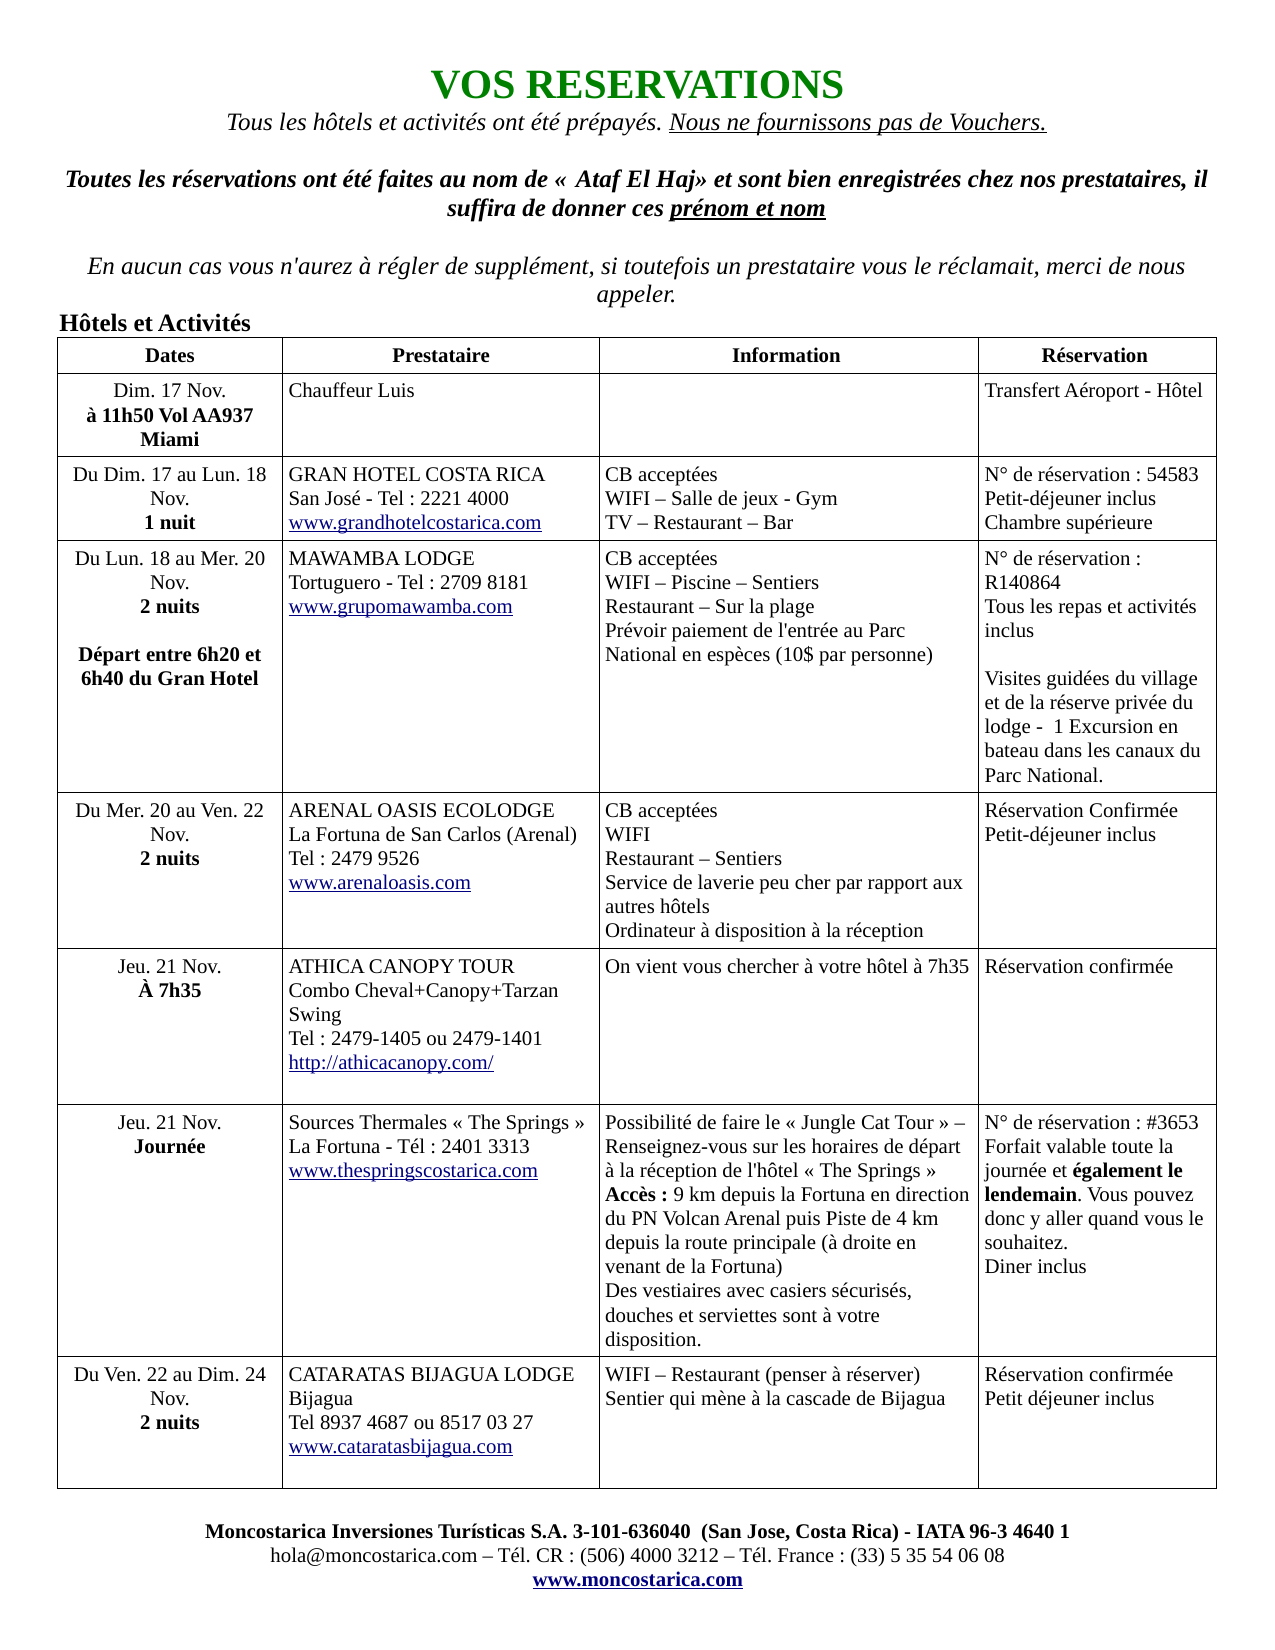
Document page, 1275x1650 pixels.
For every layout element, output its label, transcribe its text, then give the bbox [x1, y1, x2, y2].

table_cell N° de réservation : R140864 Tous les repas et activités inclus Visites guidées du village et de la réserve privée du lodge - 1 Excursion en bateau dans les canaux du Parc National. [979, 541, 1216, 792]
table_cell Jeu. 21 Nov. À 7h35 [58, 949, 282, 1104]
text Toutes les réservations ont été faites au nom de « Ataf El Haj» et sont bien enregistrées chez nos prestataires, il suffira de donner ces prénom et nom [59, 164, 1216, 222]
text Tous les hôtels et activités ont été prépayés. Nous ne fournissons pas de Vouchers. [59, 107, 1216, 136]
table_header Dates [58, 338, 282, 373]
table_cell Réservation confirmée [979, 949, 1216, 1104]
text En aucun cas vous n'aurez à régler de supplément, si toutefois un prestataire vous le réclamait, merci de nous appeler. [59, 251, 1216, 308]
table_cell Du Mer. 20 au Ven. 22 Nov. 2 nuits [58, 793, 282, 948]
table_cell Transfert Aéroport - Hôtel [979, 374, 1216, 456]
table_cell ARENAL OASIS ECOLODGE La Fortuna de San Carlos (Arenal) Tel : 2479 9526 www.arenaloasis.com [283, 793, 599, 948]
table_cell Jeu. 21 Nov. Journée [58, 1105, 282, 1356]
table_header Information [600, 338, 978, 373]
table_cell WIFI – Restaurant (penser à réserver) Sentier qui mène à la cascade de Bijagua [600, 1357, 978, 1488]
table_cell MAWAMBA LODGE Tortuguero - Tel : 2709 8181 www.grupomawamba.com [283, 541, 599, 792]
table_cell N° de réservation : 54583 Petit-déjeuner inclus Chambre supérieure [979, 457, 1216, 540]
table_cell CB acceptées WIFI Restaurant – Sentiers Service de laverie peu cher par rapport aux autres hôtels Ordinateur à disposition à la réception [600, 793, 978, 948]
table_cell CATARATAS BIJAGUA LODGE Bijagua Tel 8937 4687 ou 8517 03 27 www.cataratasbijagua.com [283, 1357, 599, 1488]
table_header Prestataire [283, 338, 599, 373]
table_cell Du Ven. 22 au Dim. 24 Nov. 2 nuits [58, 1357, 282, 1488]
table_cell CB acceptées WIFI – Piscine – Sentiers Restaurant – Sur la plage Prévoir paiement de l'entrée au Parc National en espèces (10$ par personne) [600, 541, 978, 792]
table_cell Chauffeur Luis [283, 374, 599, 456]
table_cell Sources Thermales « The Springs » La Fortuna - Tél : 2401 3313 www.thespringscostarica.com [283, 1105, 599, 1356]
table_cell Du Lun. 18 au Mer. 20 Nov. 2 nuits Départ entre 6h20 et 6h40 du Gran Hotel [58, 541, 282, 792]
text VOS RESERVATIONS [59, 59, 1216, 107]
table_cell ATHICA CANOPY TOUR Combo Cheval+Canopy+Tarzan Swing Tel : 2479-1405 ou 2479-1401 http://athicacanopy.com/ [283, 949, 599, 1104]
table_cell [600, 374, 978, 456]
table_cell Du Dim. 17 au Lun. 18 Nov. 1 nuit [58, 457, 282, 540]
table_cell CB acceptées WIFI – Salle de jeux - Gym TV – Restaurant – Bar [600, 457, 978, 540]
table_cell Réservation Confirmée Petit-déjeuner inclus [979, 793, 1216, 948]
table_cell N° de réservation : #3653 Forfait valable toute la journée et également le lendemain. Vous pouvez donc y aller quand vous le souhaitez. Diner inclus [979, 1105, 1216, 1356]
table_header Réservation [979, 338, 1216, 373]
text Hôtels et Activités [59, 308, 1216, 337]
table_cell Dim. 17 Nov. à 11h50 Vol AA937 Miami [58, 374, 282, 456]
table_cell Possibilité de faire le « Jungle Cat Tour » – Renseignez-vous sur les horaires de départ à la réception de l'hôtel « The Springs » Accès : 9 km depuis la Fortuna en direction du PN Volcan Arenal puis Piste de 4 km depuis la route principale (à droite en venant de la Fortuna) Des vestiaires avec casiers sécurisés, douches et serviettes sont à votre disposition. [600, 1105, 978, 1356]
table_cell GRAN HOTEL COSTA RICA San José - Tel : 2221 4000 www.grandhotelcostarica.com [283, 457, 599, 540]
table_cell On vient vous chercher à votre hôtel à 7h35 [600, 949, 978, 1104]
table_cell Réservation confirmée Petit déjeuner inclus [979, 1357, 1216, 1488]
